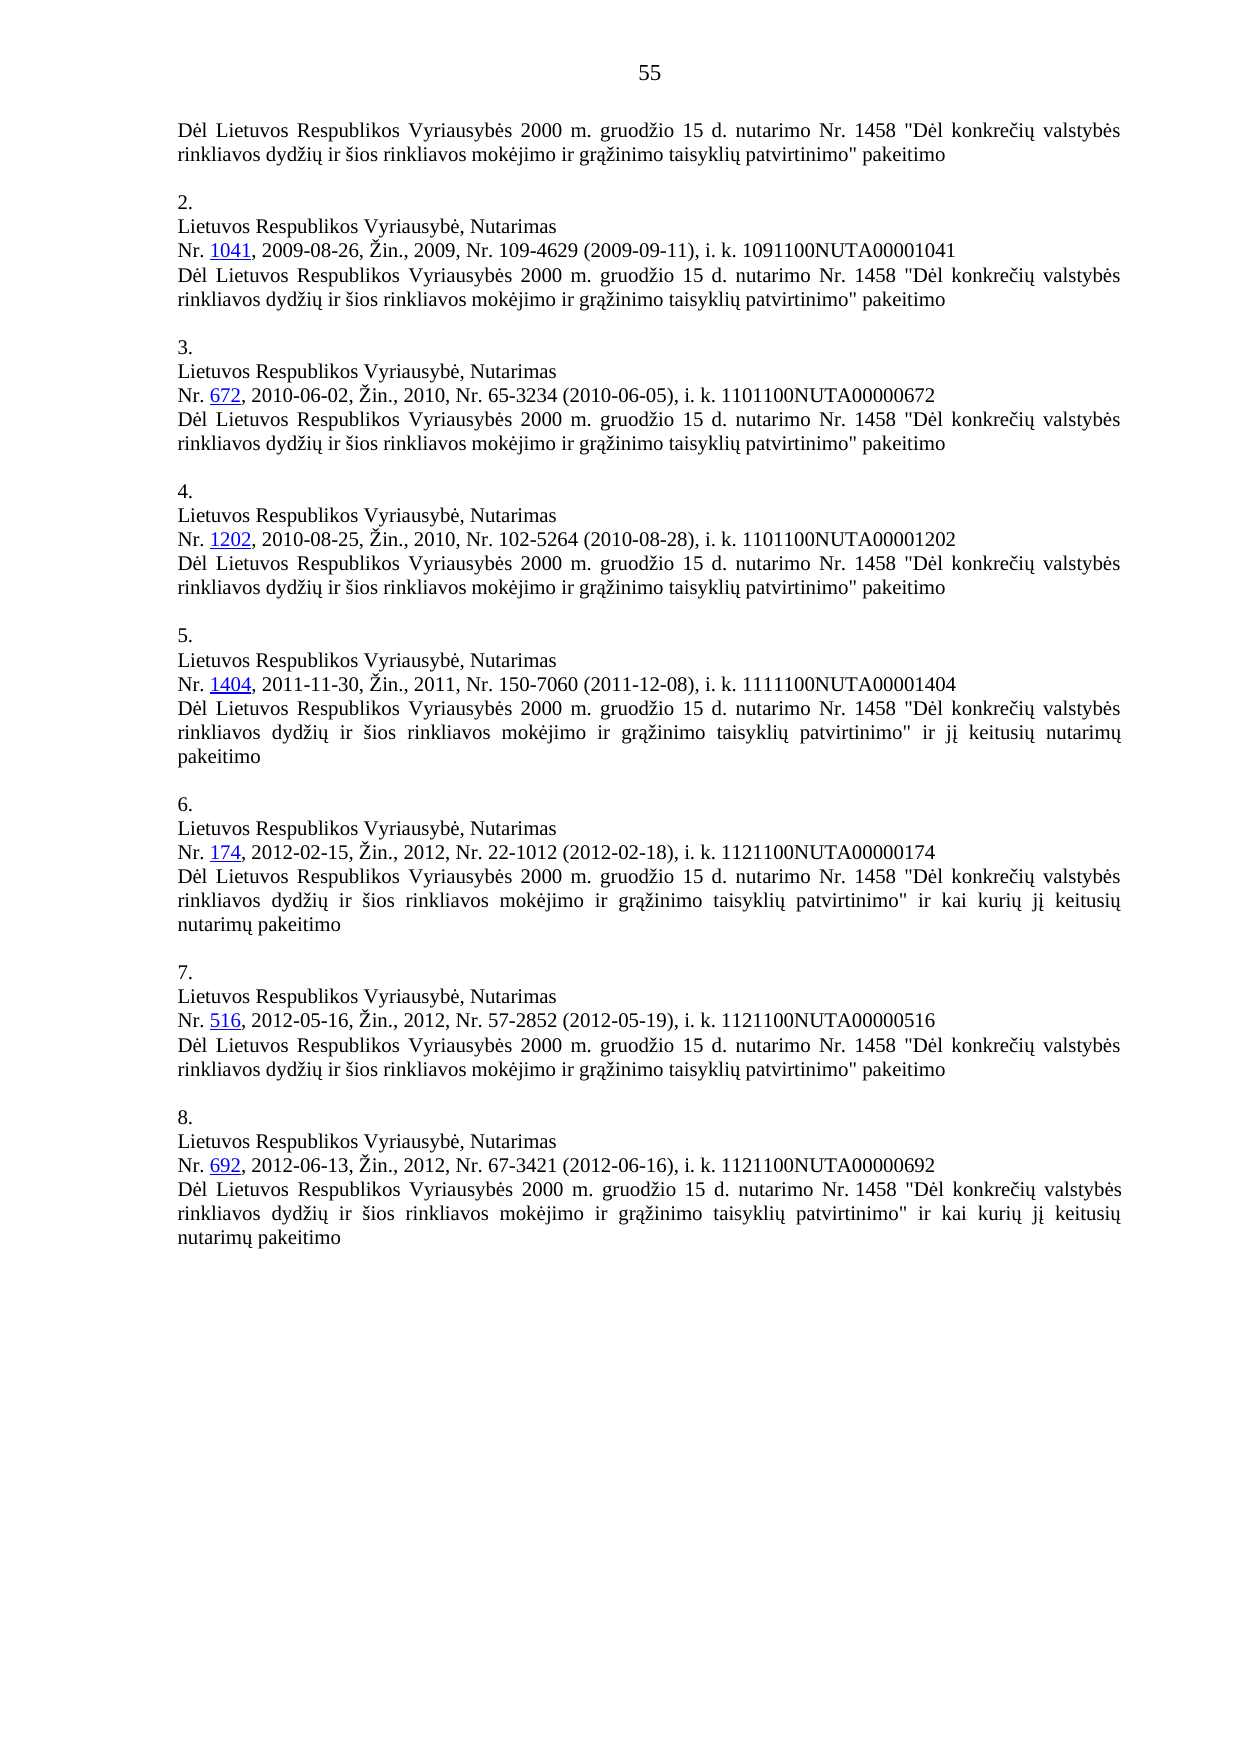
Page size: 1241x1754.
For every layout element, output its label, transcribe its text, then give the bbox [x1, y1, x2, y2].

text Dėl Lietuvos Respublikos Vyriausybės 2000 m. gruodžio 15 d. nutarimo Nr. 1458 "Dėl konkrečių valstybės rinkliavos dydžių ir šios rinkliavos mokėjimo ir grąžinimo taisyklių patvirtinimo" ir kai kurių jį keitusių nutarimų pakeitimo [177, 1177, 1122, 1249]
text Nr. 174, 2012-02-15, Žin., 2012, Nr. 22-1012 (2012-02-18), i. k. 1121100NUTA00000174 [177, 840, 1122, 864]
text 2. [177, 190, 1122, 214]
text Dėl Lietuvos Respublikos Vyriausybės 2000 m. gruodžio 15 d. nutarimo Nr. 1458 "Dėl konkrečių valstybės rinkliavos dydžių ir šios rinkliavos mokėjimo ir grąžinimo taisyklių patvirtinimo" pakeitimo [177, 1032, 1122, 1081]
text 6. [177, 792, 1122, 816]
text Lietuvos Respublikos Vyriausybė, Nutarimas [177, 984, 1122, 1008]
text Nr. 672, 2010-06-02, Žin., 2010, Nr. 65-3234 (2010-06-05), i. k. 1101100NUTA00000672 [177, 383, 1122, 407]
text Lietuvos Respublikos Vyriausybė, Nutarimas [177, 1129, 1122, 1153]
text Nr. 1404, 2011-11-30, Žin., 2011, Nr. 150-7060 (2011-12-08), i. k. 1111100NUTA00001404 [177, 672, 1122, 696]
text Lietuvos Respublikos Vyriausybė, Nutarimas [177, 816, 1122, 840]
text 3. [177, 335, 1122, 359]
text Dėl Lietuvos Respublikos Vyriausybės 2000 m. gruodžio 15 d. nutarimo Nr. 1458 "Dėl konkrečių valstybės rinkliavos dydžių ir šios rinkliavos mokėjimo ir grąžinimo taisyklių patvirtinimo" ir kai kurių jį keitusių nutarimų pakeitimo [177, 864, 1122, 936]
text Lietuvos Respublikos Vyriausybė, Nutarimas [177, 647, 1122, 672]
text Dėl Lietuvos Respublikos Vyriausybės 2000 m. gruodžio 15 d. nutarimo Nr. 1458 "Dėl konkrečių valstybės rinkliavos dydžių ir šios rinkliavos mokėjimo ir grąžinimo taisyklių patvirtinimo" pakeitimo [177, 407, 1122, 455]
text Nr. 1202, 2010-08-25, Žin., 2010, Nr. 102-5264 (2010-08-28), i. k. 1101100NUTA00001202 [177, 527, 1122, 551]
text Nr. 692, 2012-06-13, Žin., 2012, Nr. 67-3421 (2012-06-16), i. k. 1121100NUTA00000692 [177, 1153, 1122, 1177]
text Nr. 516, 2012-05-16, Žin., 2012, Nr. 57-2852 (2012-05-19), i. k. 1121100NUTA00000516 [177, 1008, 1122, 1032]
text Dėl Lietuvos Respublikos Vyriausybės 2000 m. gruodžio 15 d. nutarimo Nr. 1458 "Dėl konkrečių valstybės rinkliavos dydžių ir šios rinkliavos mokėjimo ir grąžinimo taisyklių patvirtinimo" ir jį keitusių nutarimų pakeitimo [177, 696, 1122, 768]
text Lietuvos Respublikos Vyriausybė, Nutarimas [177, 503, 1122, 527]
text Dėl Lietuvos Respublikos Vyriausybės 2000 m. gruodžio 15 d. nutarimo Nr. 1458 "Dėl konkrečių valstybės rinkliavos dydžių ir šios rinkliavos mokėjimo ir grąžinimo taisyklių patvirtinimo" pakeitimo [177, 118, 1122, 166]
text Lietuvos Respublikos Vyriausybė, Nutarimas [177, 214, 1122, 238]
text 4. [177, 479, 1122, 503]
text 5. [177, 623, 1122, 647]
text 8. [177, 1105, 1122, 1129]
text Lietuvos Respublikos Vyriausybė, Nutarimas [177, 359, 1122, 383]
text Nr. 1041, 2009-08-26, Žin., 2009, Nr. 109-4629 (2009-09-11), i. k. 1091100NUTA00001041 [177, 238, 1122, 262]
text 7. [177, 960, 1122, 984]
text Dėl Lietuvos Respublikos Vyriausybės 2000 m. gruodžio 15 d. nutarimo Nr. 1458 "Dėl konkrečių valstybės rinkliavos dydžių ir šios rinkliavos mokėjimo ir grąžinimo taisyklių patvirtinimo" pakeitimo [177, 262, 1122, 311]
text Dėl Lietuvos Respublikos Vyriausybės 2000 m. gruodžio 15 d. nutarimo Nr. 1458 "Dėl konkrečių valstybės rinkliavos dydžių ir šios rinkliavos mokėjimo ir grąžinimo taisyklių patvirtinimo" pakeitimo [177, 551, 1122, 599]
